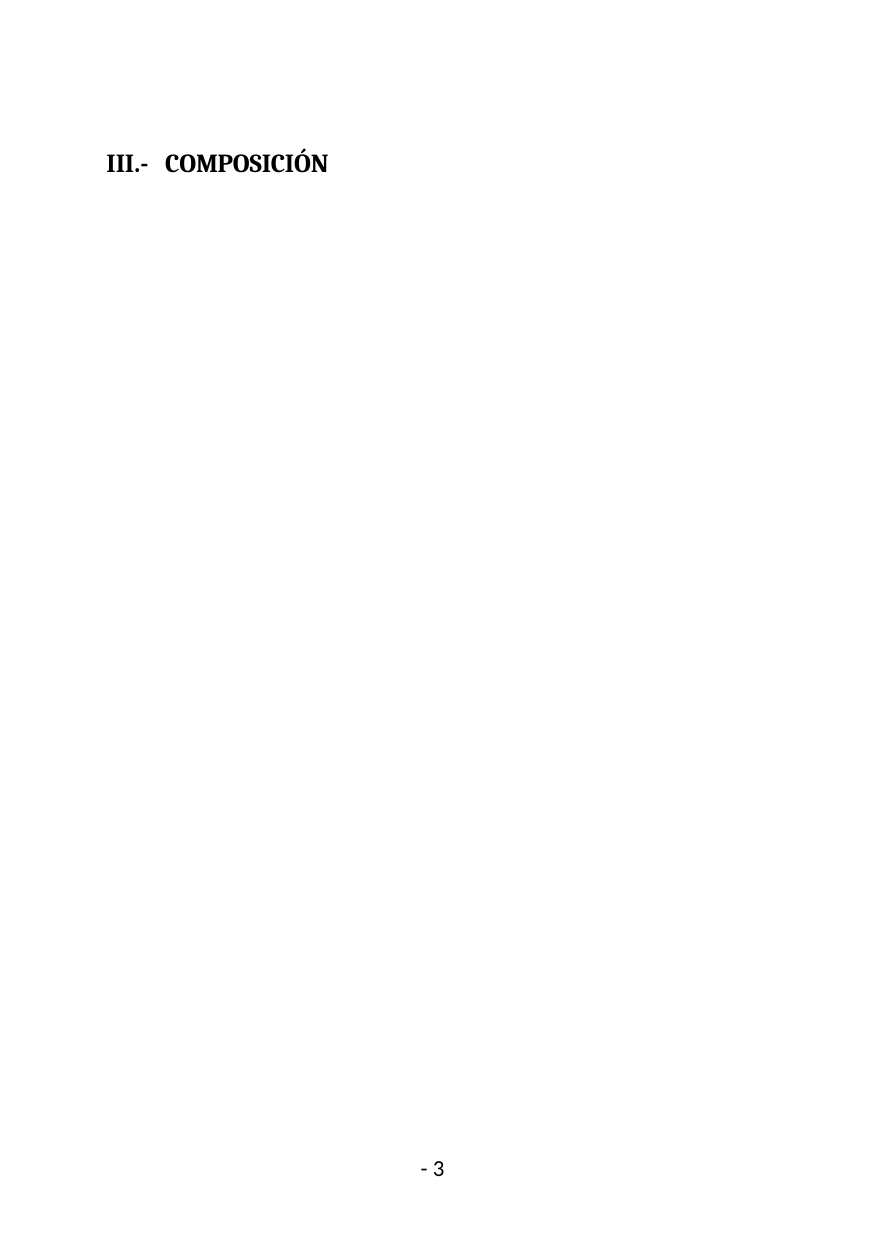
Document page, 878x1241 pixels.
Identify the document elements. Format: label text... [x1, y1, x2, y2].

subtitle III.- COMPOSICIÓN [106, 149, 781, 179]
